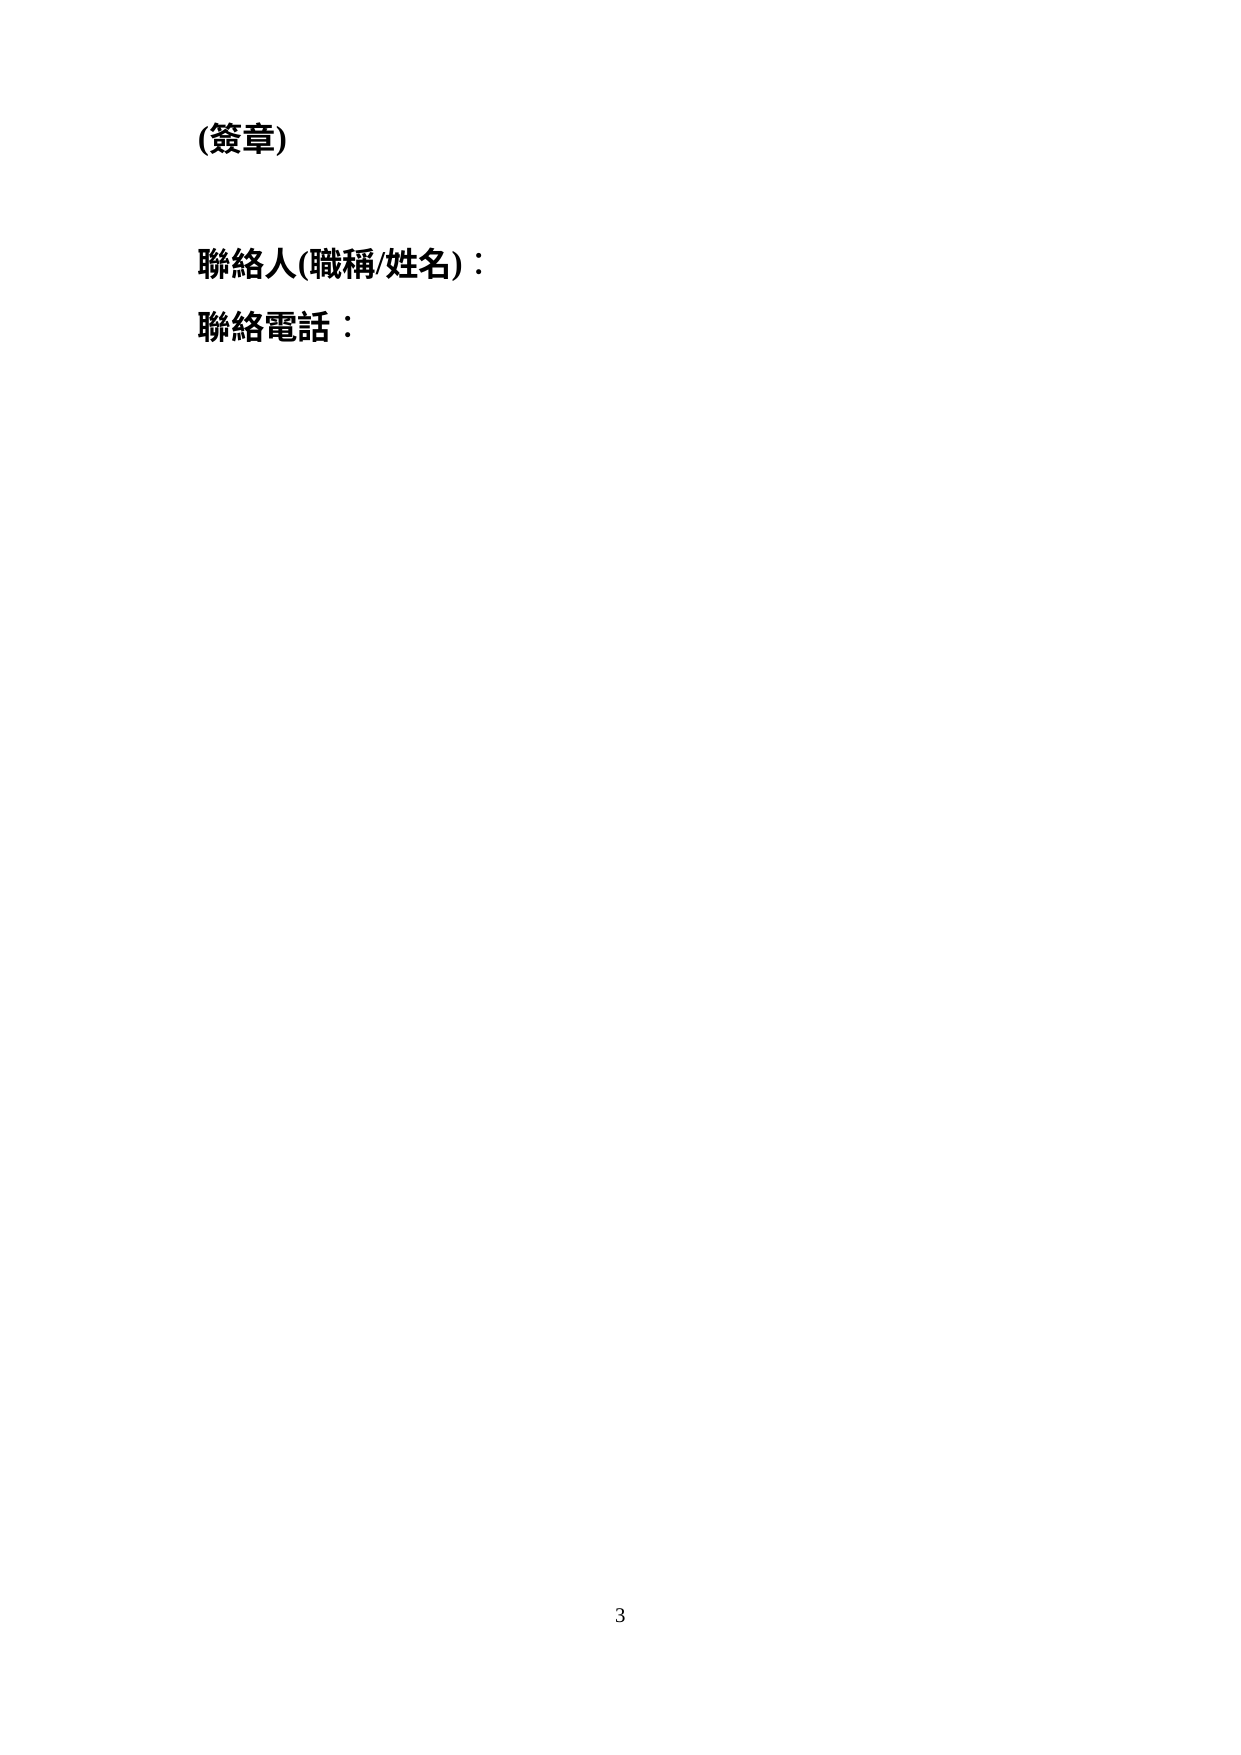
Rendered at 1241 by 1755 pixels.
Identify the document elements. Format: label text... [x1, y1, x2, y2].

text 聯絡人(職稱/姓名)： [198, 221, 1093, 283]
text 聯絡電話： [198, 283, 1093, 346]
text (簽章) [198, 96, 1093, 158]
